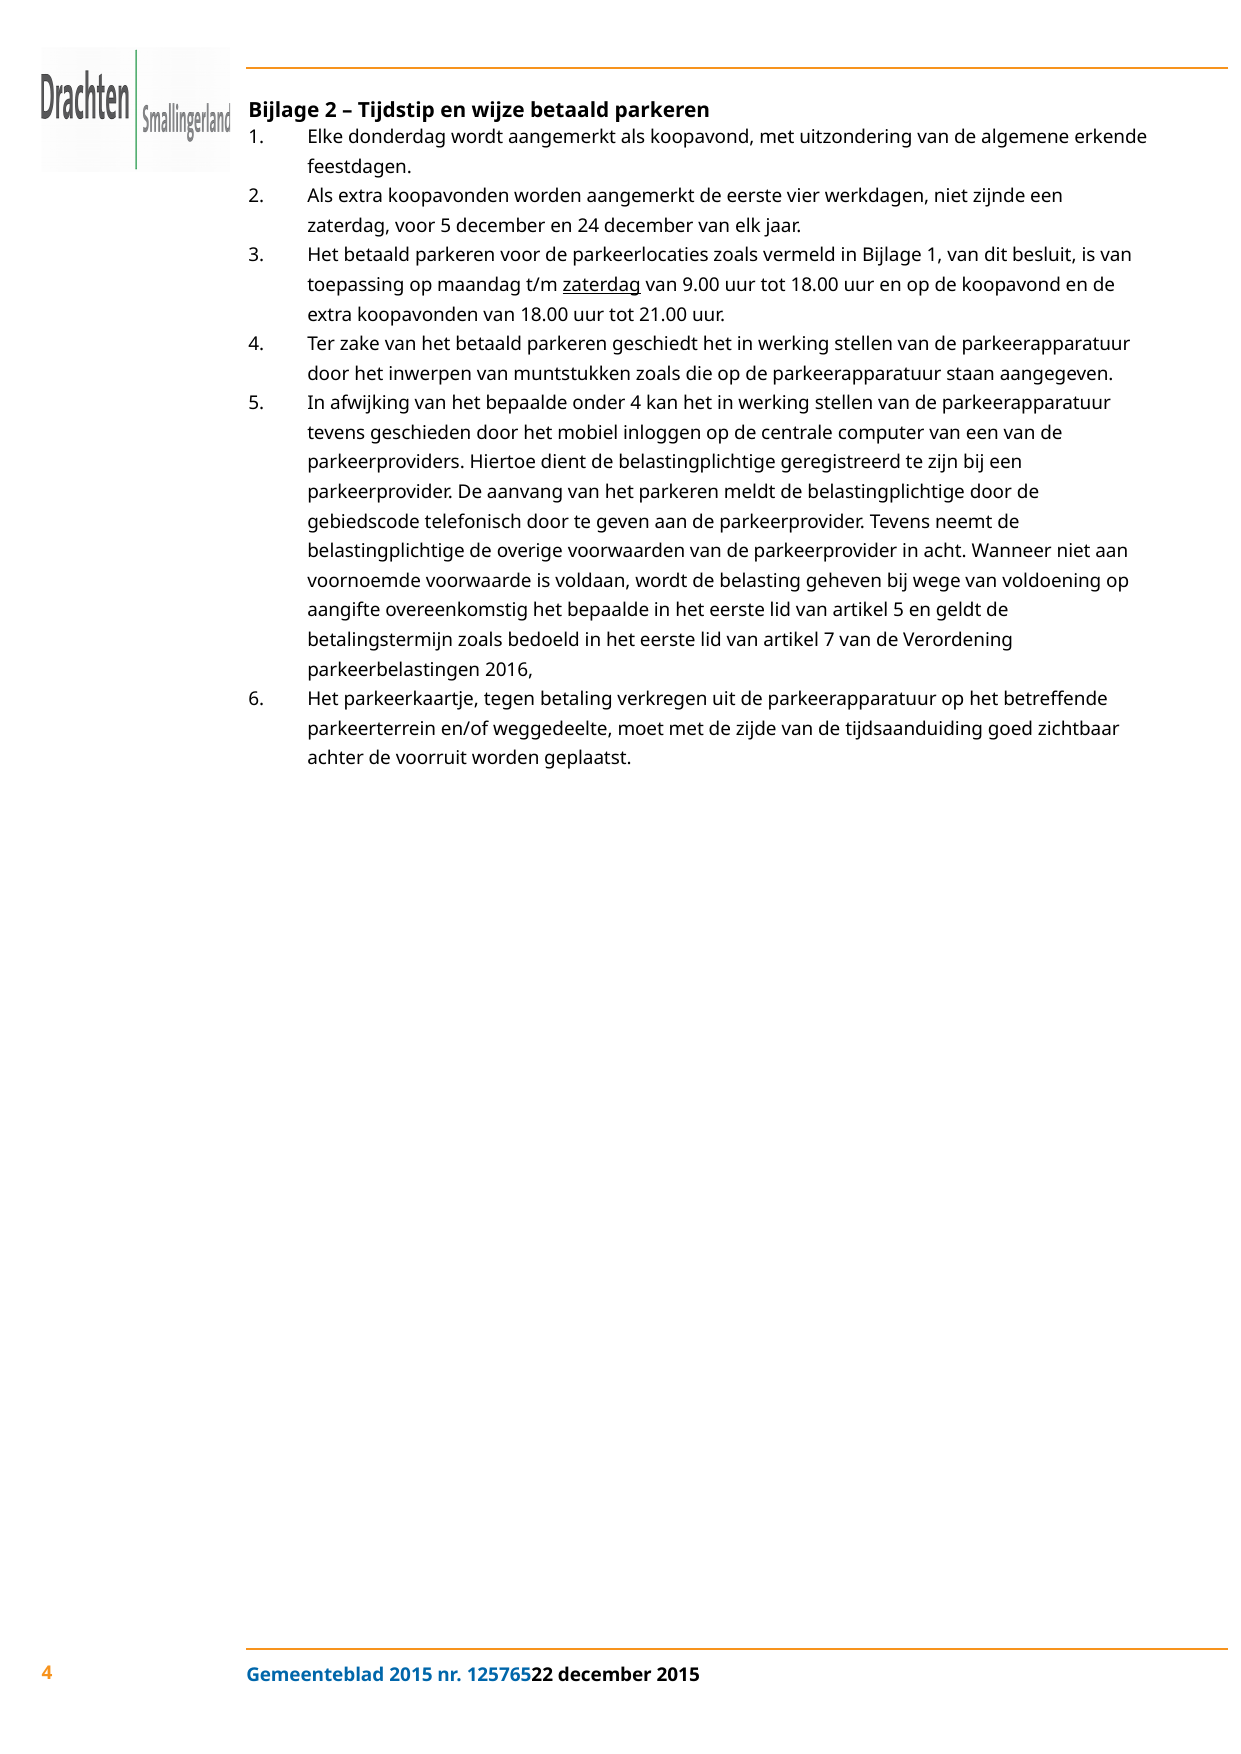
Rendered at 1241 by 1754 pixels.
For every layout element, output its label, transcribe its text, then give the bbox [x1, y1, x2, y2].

list Elke donderdag wordt aangemerkt als koopavond, met uitzondering van de algemene erkende feestdagen. [248, 123, 1152, 179]
list Het parkeerkaartje, tegen betaling verkregen uit de parkeerapparatuur op het betreffende parkeerterrein en/of weggedeelte, moet met de zijde van de tijdsaanduiding goed zichtbaar achter de voorruit worden geplaatst. [248, 685, 1152, 770]
list zaterdag, voor 5 december en 24 december van elk jaar. [248, 212, 1152, 238]
text Bijlage 2 – Tijdstip en wijze betaald parkeren [248, 95, 1152, 123]
picture [41, 47, 231, 172]
list Het betaald parkeren voor de parkeerlocaties zoals vermeld in Bijlage 1, van dit besluit, is van toepassing op maandag t/m zaterdag van 9.00 uur tot 18.00 uur en op de koopavond en de extra koopavonden van 18.00 uur tot 21.00 uur. [248, 242, 1152, 327]
list Ter zake van het betaald parkeren geschiedt het in werking stellen van de parkeerapparatuur door het inwerpen van muntstukken zoals die op de parkeerapparatuur staan aangegeven. [248, 330, 1152, 386]
list In afwijking van het bepaalde onder 4 kan het in werking stellen van de parkeerapparatuur tevens geschieden door het mobiel inloggen op de centrale computer van een van de parkeerproviders. Hiertoe dient de belastingplichtige geregistreerd te zijn bij een parkeerprovider. De aanvang van het parkeren meldt de belastingplichtige door de gebiedscode telefonisch door te geven aan de parkeerprovider. Tevens neemt de belastingplichtige de overige voorwaarden van de parkeerprovider in acht. Wanneer niet aan voornoemde voorwaarde is voldaan, wordt de belasting geheven bij wege van voldoening op aangifte overeenkomstig het bepaalde in het eerste lid van artikel 5 en geldt de betalingstermijn zoals bedoeld in het eerste lid van artikel 7 van de Verordening parkeerbelastingen 2016, [248, 389, 1152, 682]
list Als extra koopavonden worden aangemerkt de eerste vier werkdagen, niet zijnde een [248, 182, 1152, 208]
